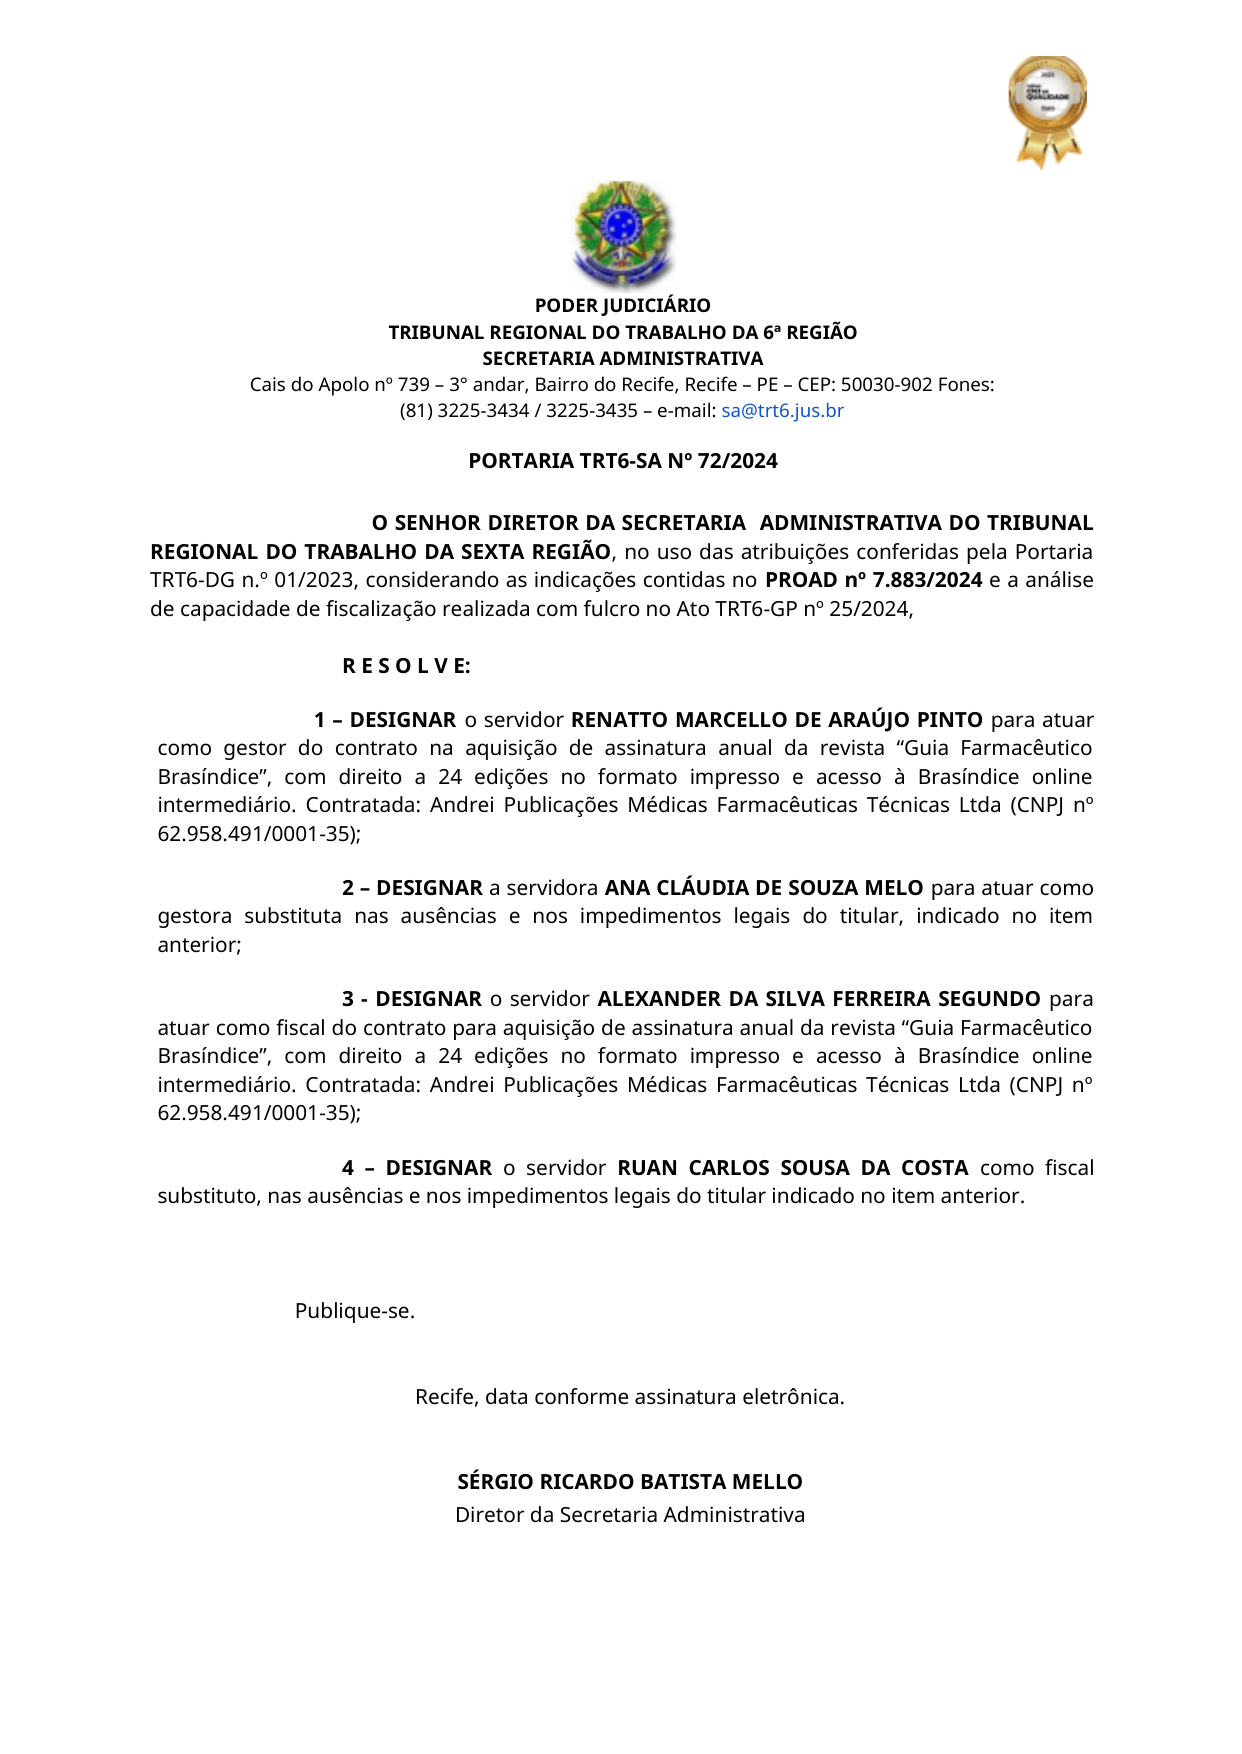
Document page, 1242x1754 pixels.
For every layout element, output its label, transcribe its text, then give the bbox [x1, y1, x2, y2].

text 4 – DESIGNAR o servidor RUAN CARLOS SOUSA DA COSTA como fiscal substituto, nas ausências e nos impedimentos legais do titular indicado no item anterior. [157, 1153, 1094, 1209]
text Diretor da Secretaria Administrativa [165, 1500, 1096, 1528]
text PODER JUDICIÁRIO [150, 293, 1096, 318]
text TRIBUNAL REGIONAL DO TRABALHO DA 6ª REGIÃO [150, 319, 1096, 344]
text 2 – DESIGNAR a servidora ANA CLÁUDIA DE SOUZA MELO para atuar como gestora substituta nas ausências e nos impedimentos legais do titular, indicado no item anterior; [157, 873, 1094, 958]
text PORTARIA TRT6-SA Nº 72/2024 [150, 446, 1096, 475]
text SÉRGIO RICARDO BATISTA MELLO [165, 1467, 1096, 1496]
text SECRETARIA ADMINISTRATIVA [150, 345, 1096, 371]
text Publique-se. [165, 1297, 1093, 1325]
text Recife, data conforme assinatura eletrônica. [165, 1382, 1096, 1410]
picture [570, 181, 676, 293]
text 3 - DESIGNAR o servidor ALEXANDER DA SILVA FERREIRA SEGUNDO para atuar como fiscal do contrato para aquisição de assinatura anual da revista “Guia Farmacêutico Brasíndice”, com direito a 24 edições no formato impresso e acesso à Brasíndice online intermediário. Contratada: Andrei Publicações Médicas Farmacêuticas Técnicas Ltda (CNPJ nº 62.958.491/0001-35); [157, 984, 1094, 1127]
text O SENHOR DIRETOR DA SECRETARIA ADMINISTRATIVA DO TRIBUNAL REGIONAL DO TRABALHO DA SEXTA REGIÃO, no uso das atribuições conferidas pela Portaria TRT6-DG n.º 01/2023, considerando as indicações contidas no PROAD nº 7.883/2024 e a análise de capacidade de fiscalização realizada com fulcro no Ato TRT6-GP nº 25/2024, [150, 508, 1094, 622]
text R E S O L V E: [150, 651, 1096, 679]
text 1 – DESIGNAR o servidor RENATTO MARCELLO DE ARAÚJO PINTO para atuar como gestor do contrato na aquisição de assinatura anual da revista “Guia Farmacêutico Brasíndice”, com direito a 24 edições no formato impresso e acesso à Brasíndice online intermediário. Contratada: Andrei Publicações Médicas Farmacêuticas Técnicas Ltda (CNPJ nº 62.958.491/0001-35); [157, 705, 1094, 847]
text Cais do Apolo nº 739 – 3° andar, Bairro do Recife, Recife – PE – CEP: 50030-902 Fones: (81) 3225-3434 / 3225-3435 – e-mail: sa@trt6.jus.br [238, 372, 1006, 423]
picture [1008, 56, 1087, 170]
